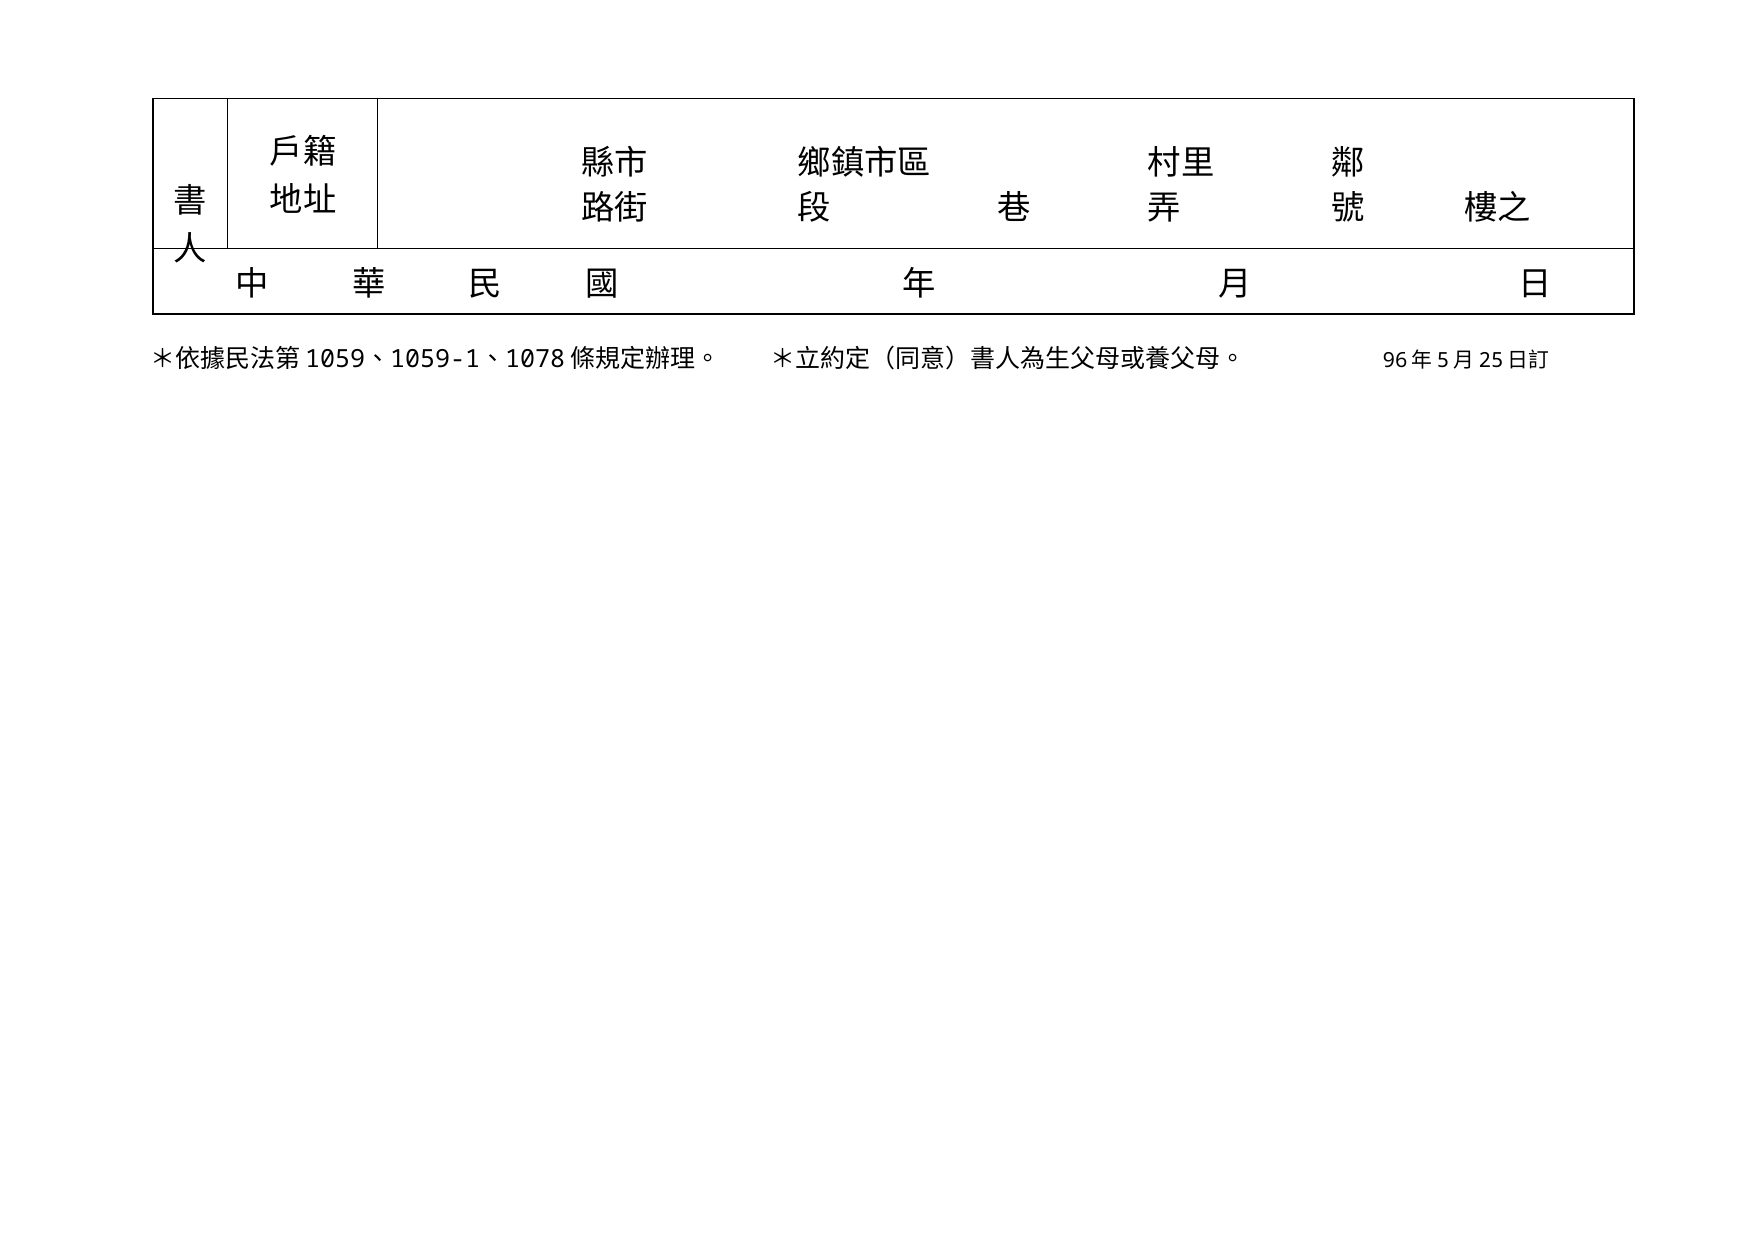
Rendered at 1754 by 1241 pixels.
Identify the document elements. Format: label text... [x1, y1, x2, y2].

table_cell 立約定（同意）書人 [154, 99, 227, 247]
table_cell 戶籍 地址 [228, 99, 377, 247]
table_cell 中 華 民 國 年 月 日 [154, 249, 1633, 312]
text ＊依據民法第1059、1059-1、1078條規定辦理。 ＊立約定（同意）書人為生父母或養父母。 96年5月25日訂 [150, 314, 1604, 377]
table_cell 縣市 鄉鎮市區 村里 鄰 路街 段 巷 弄 號 樓之 [378, 99, 1633, 247]
